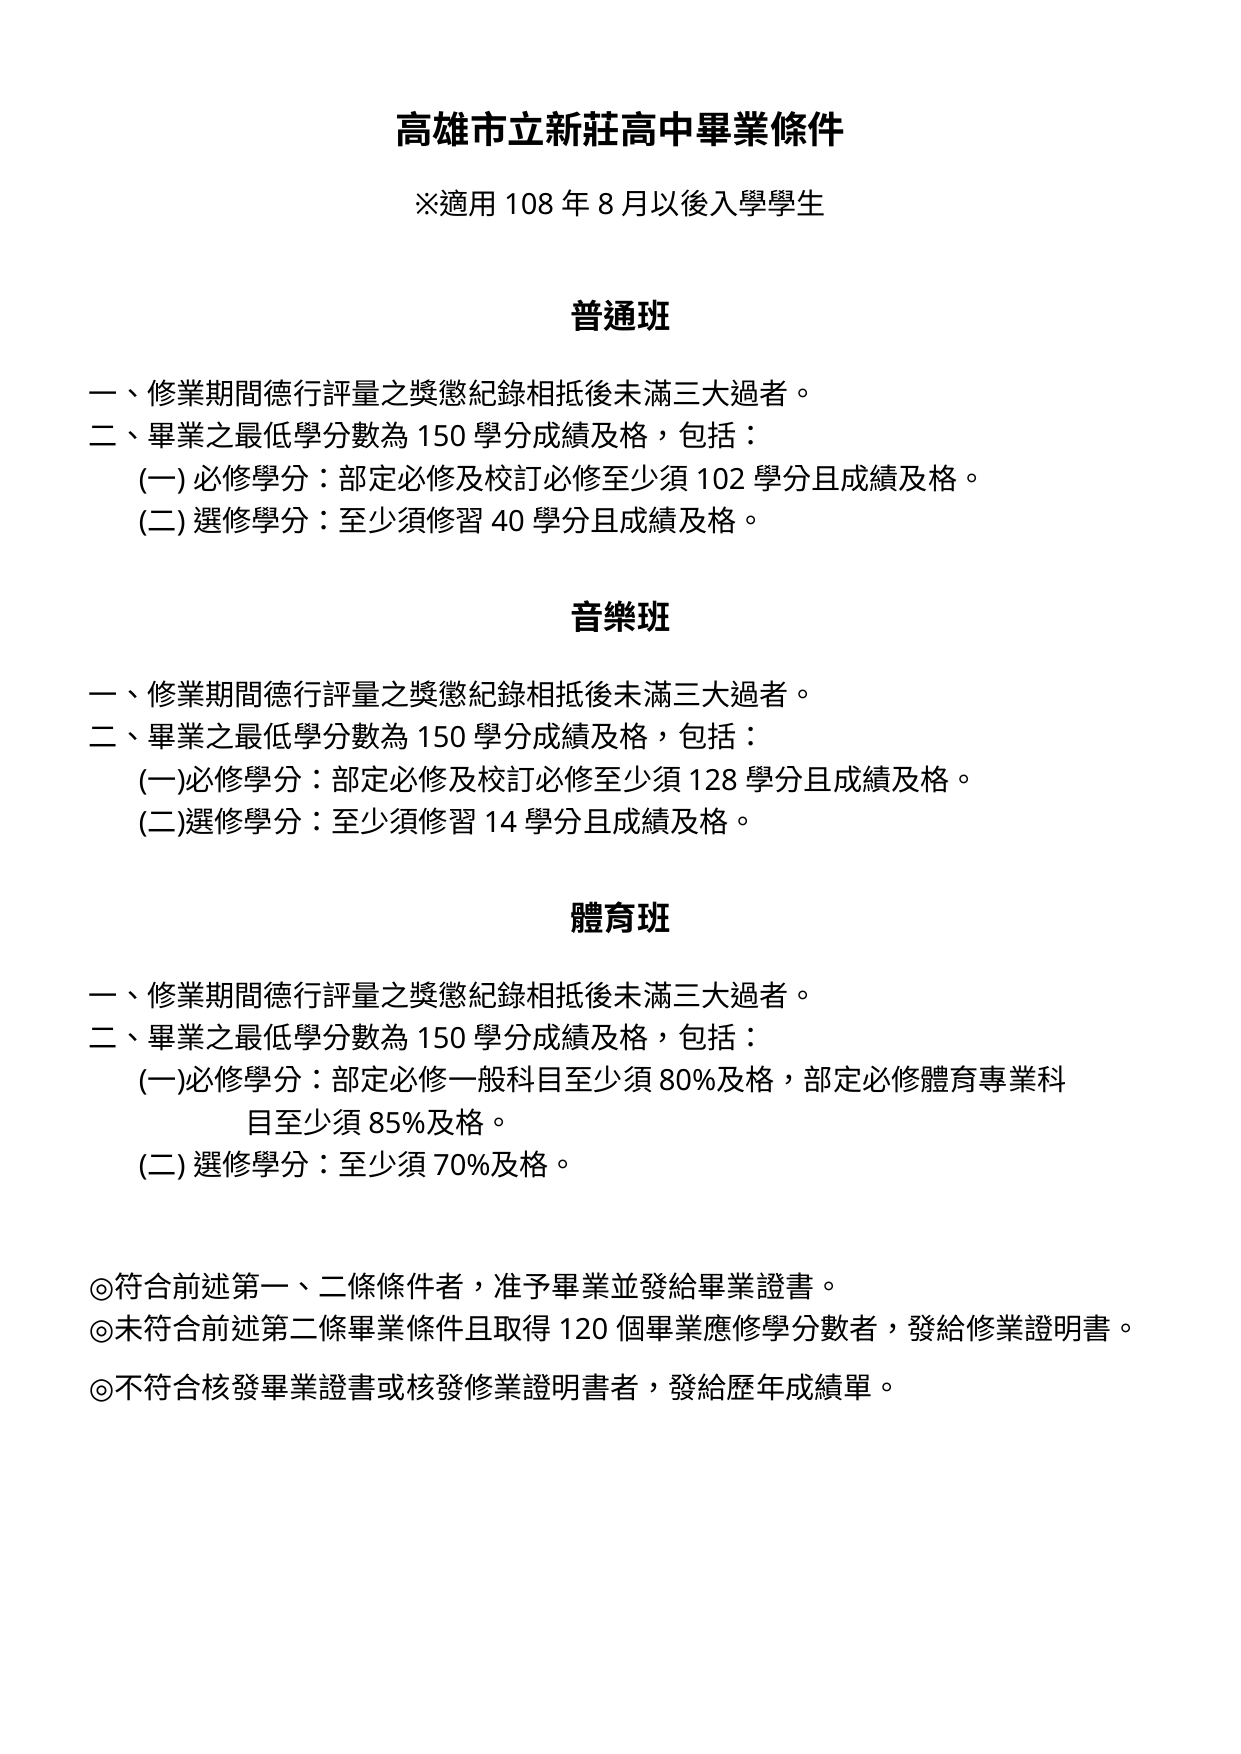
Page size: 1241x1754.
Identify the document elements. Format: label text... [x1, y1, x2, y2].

text (一) 必修學分：部定必修及校訂必修至少須 102 學分且成績及格。 [89, 455, 1152, 498]
text 體育班 [89, 878, 1152, 953]
text (一)必修學分：部定必修及校訂必修至少須 128 學分且成績及格。 [89, 756, 1152, 798]
text (二)選修學分：至少須修習 14 學分且成績及格。 [89, 798, 1152, 841]
text 一、修業期間德行評量之獎懲紀錄相抵後未滿三大過者。 [89, 671, 1152, 714]
text 普通班 [89, 277, 1152, 352]
text 二、畢業之最低學分數為 150 學分成績及格，包括： [89, 413, 1152, 455]
text (二) 選修學分：至少須 70%及格。 [89, 1142, 1152, 1184]
text 目至少須 85%及格。 [89, 1099, 1152, 1142]
text 一、修業期間德行評量之獎懲紀錄相抵後未滿三大過者。 [89, 972, 1152, 1014]
text 音樂班 [89, 578, 1152, 653]
text ◎符合前述第一、二條條件者，准予畢業並發給畢業證書。 [89, 1263, 1152, 1306]
text 二、畢業之最低學分數為 150 學分成績及格，包括： [89, 1014, 1152, 1057]
text ※適用 108 年 8 月以後入學學生 [89, 164, 1152, 239]
text (一)必修學分：部定必修一般科目至少須 80%及格，部定必修體育專業科 [89, 1057, 1152, 1099]
text 一、修業期間德行評量之獎懲紀錄相抵後未滿三大過者。 [89, 371, 1152, 413]
text 二、畢業之最低學分數為 150 學分成績及格，包括： [89, 714, 1152, 756]
text 高雄市立新莊高中畢業條件 [89, 89, 1152, 164]
text ◎未符合前述第二條畢業條件且取得 120 個畢業應修學分數者，發給修業證明書。 [89, 1306, 1152, 1348]
text ◎不符合核發畢業證書或核發修業證明書者，發給歷年成績單。 [89, 1348, 1152, 1423]
text (二) 選修學分：至少須修習 40 學分且成績及格。 [89, 498, 1152, 540]
